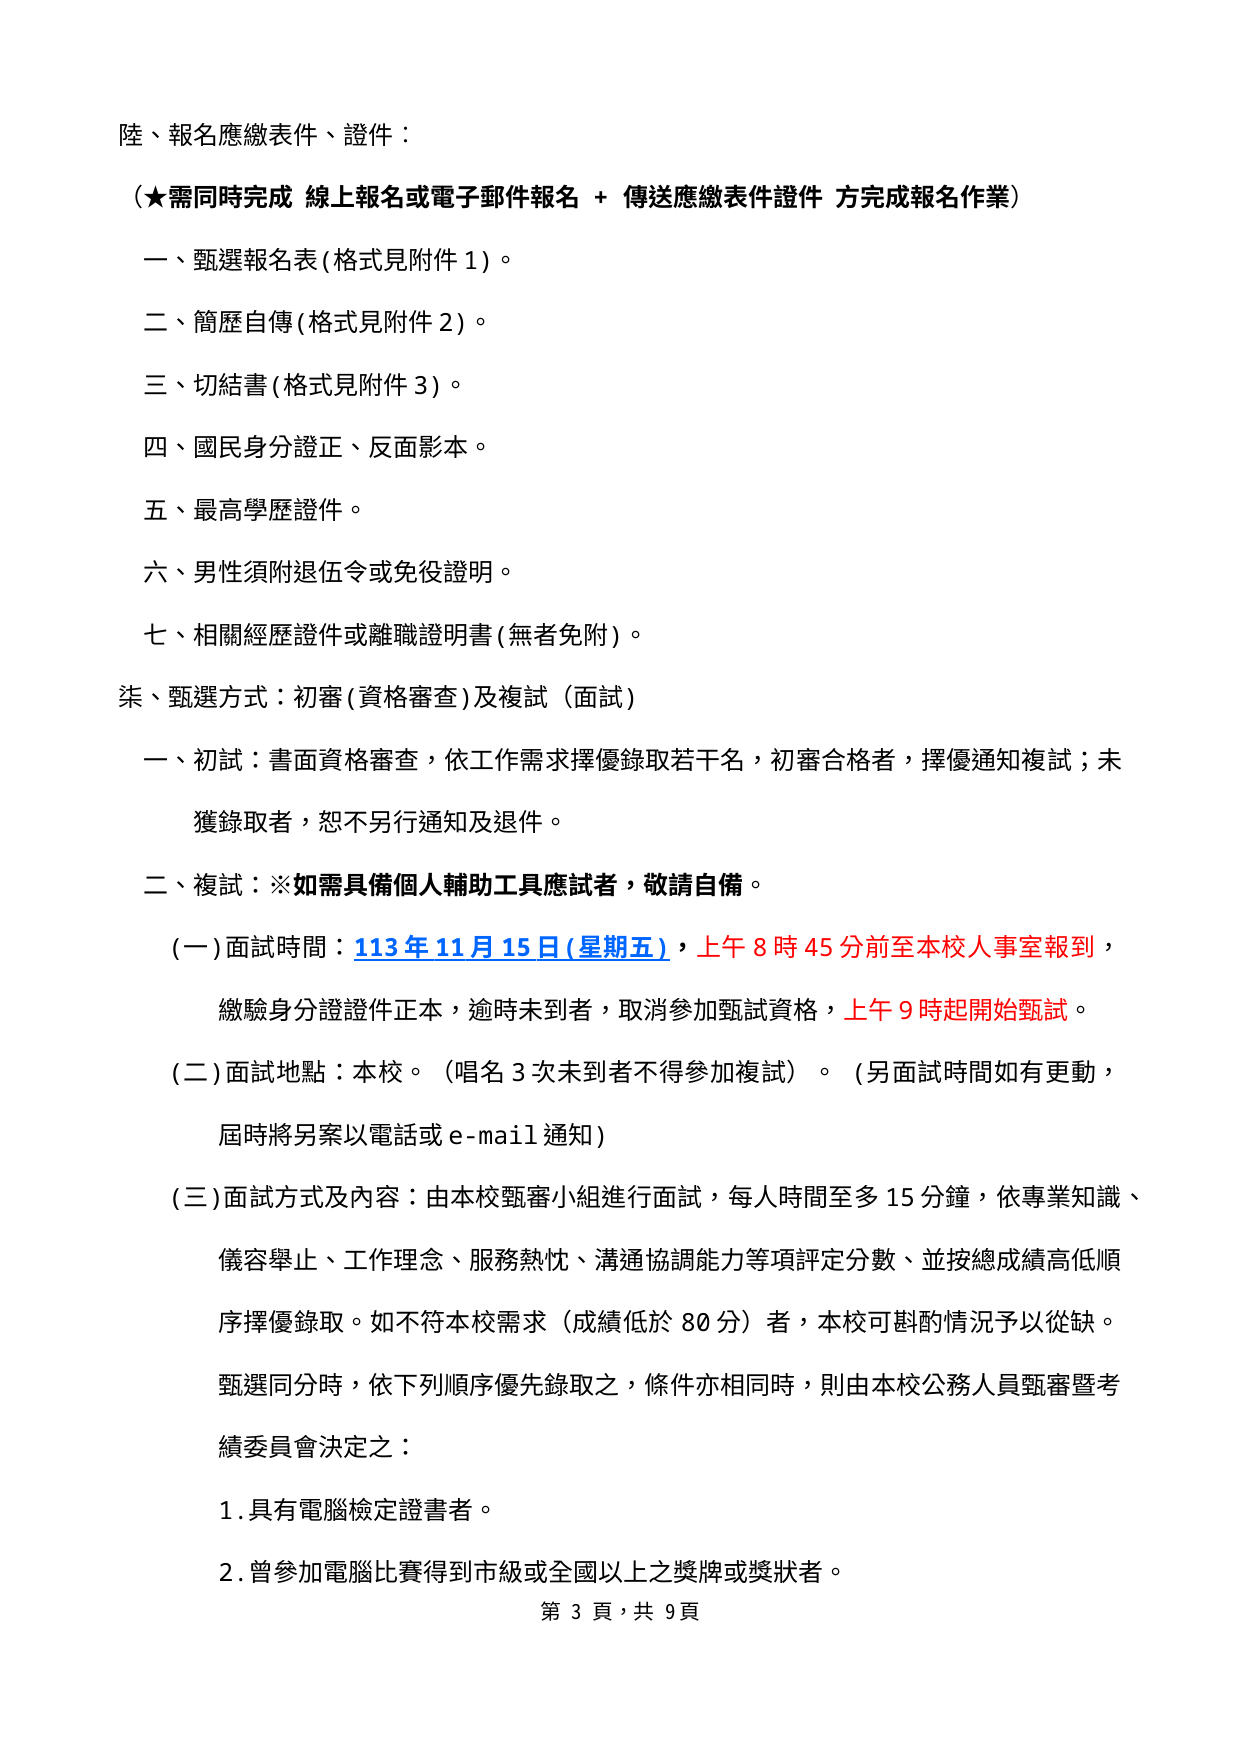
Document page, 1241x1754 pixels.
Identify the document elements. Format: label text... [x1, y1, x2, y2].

text 三、切結書(格式見附件3)。 [143, 342, 1122, 404]
text 柒、甄選方式：初審(資格審查)及複試（面試) [118, 654, 1122, 717]
text 陸、報名應繳表件、證件︰ [118, 92, 1122, 154]
text （★需同時完成 線上報名或電子郵件報名 + 傳送應繳表件證件 方完成報名作業） [118, 154, 1122, 217]
text 1.具有電腦檢定證書者。 [218, 1467, 1122, 1529]
text 四、國民身分證正、反面影本。 [143, 404, 1122, 467]
text (二)面試地點：本校。（唱名3次未到者不得參加複試）。 (另面試時間如有更動， 屆時將另案以電話或e-mail通知) [168, 1029, 1122, 1154]
text (三)面試方式及內容：由本校甄審小組進行面試，每人時間至多15分鐘，依專業知識、儀容舉止、工作理念、服務熱忱、溝通協調能力等項評定分數、並按總成績高低順序擇優錄取。如不符本校需求（成績低於80分）者，本校可斟酌情況予以從缺。甄選同分時，依下列順序優先錄取之，條件亦相同時，則由本校公務人員甄審暨考績委員會決定之： [168, 1154, 1122, 1467]
text 六、男性須附退伍令或免役證明。 [143, 529, 1122, 592]
text 2.曾參加電腦比賽得到市級或全國以上之獎牌或獎狀者。 [218, 1529, 1122, 1592]
text (一)面試時間：113年11月15日(星期五)，上午8時45分前至本校人事室報到，繳驗身分證證件正本，逾時未到者，取消參加甄試資格，上午9時起開始甄試。 [168, 904, 1122, 1029]
text 七、相關經歷證件或離職證明書(無者免附)。 [143, 592, 1122, 654]
text 二、複試：※如需具備個人輔助工具應試者，敬請自備。 [143, 842, 1122, 904]
text 二、簡歷自傳(格式見附件2)。 [143, 279, 1122, 342]
text 一、初試：書面資格審查，依工作需求擇優錄取若干名，初審合格者，擇優通知複試；未獲錄取者，恕不另行通知及退件。 [143, 717, 1122, 842]
text 五、最高學歷證件。 [143, 467, 1122, 529]
text 一、甄選報名表(格式見附件1)。 [143, 217, 1122, 279]
